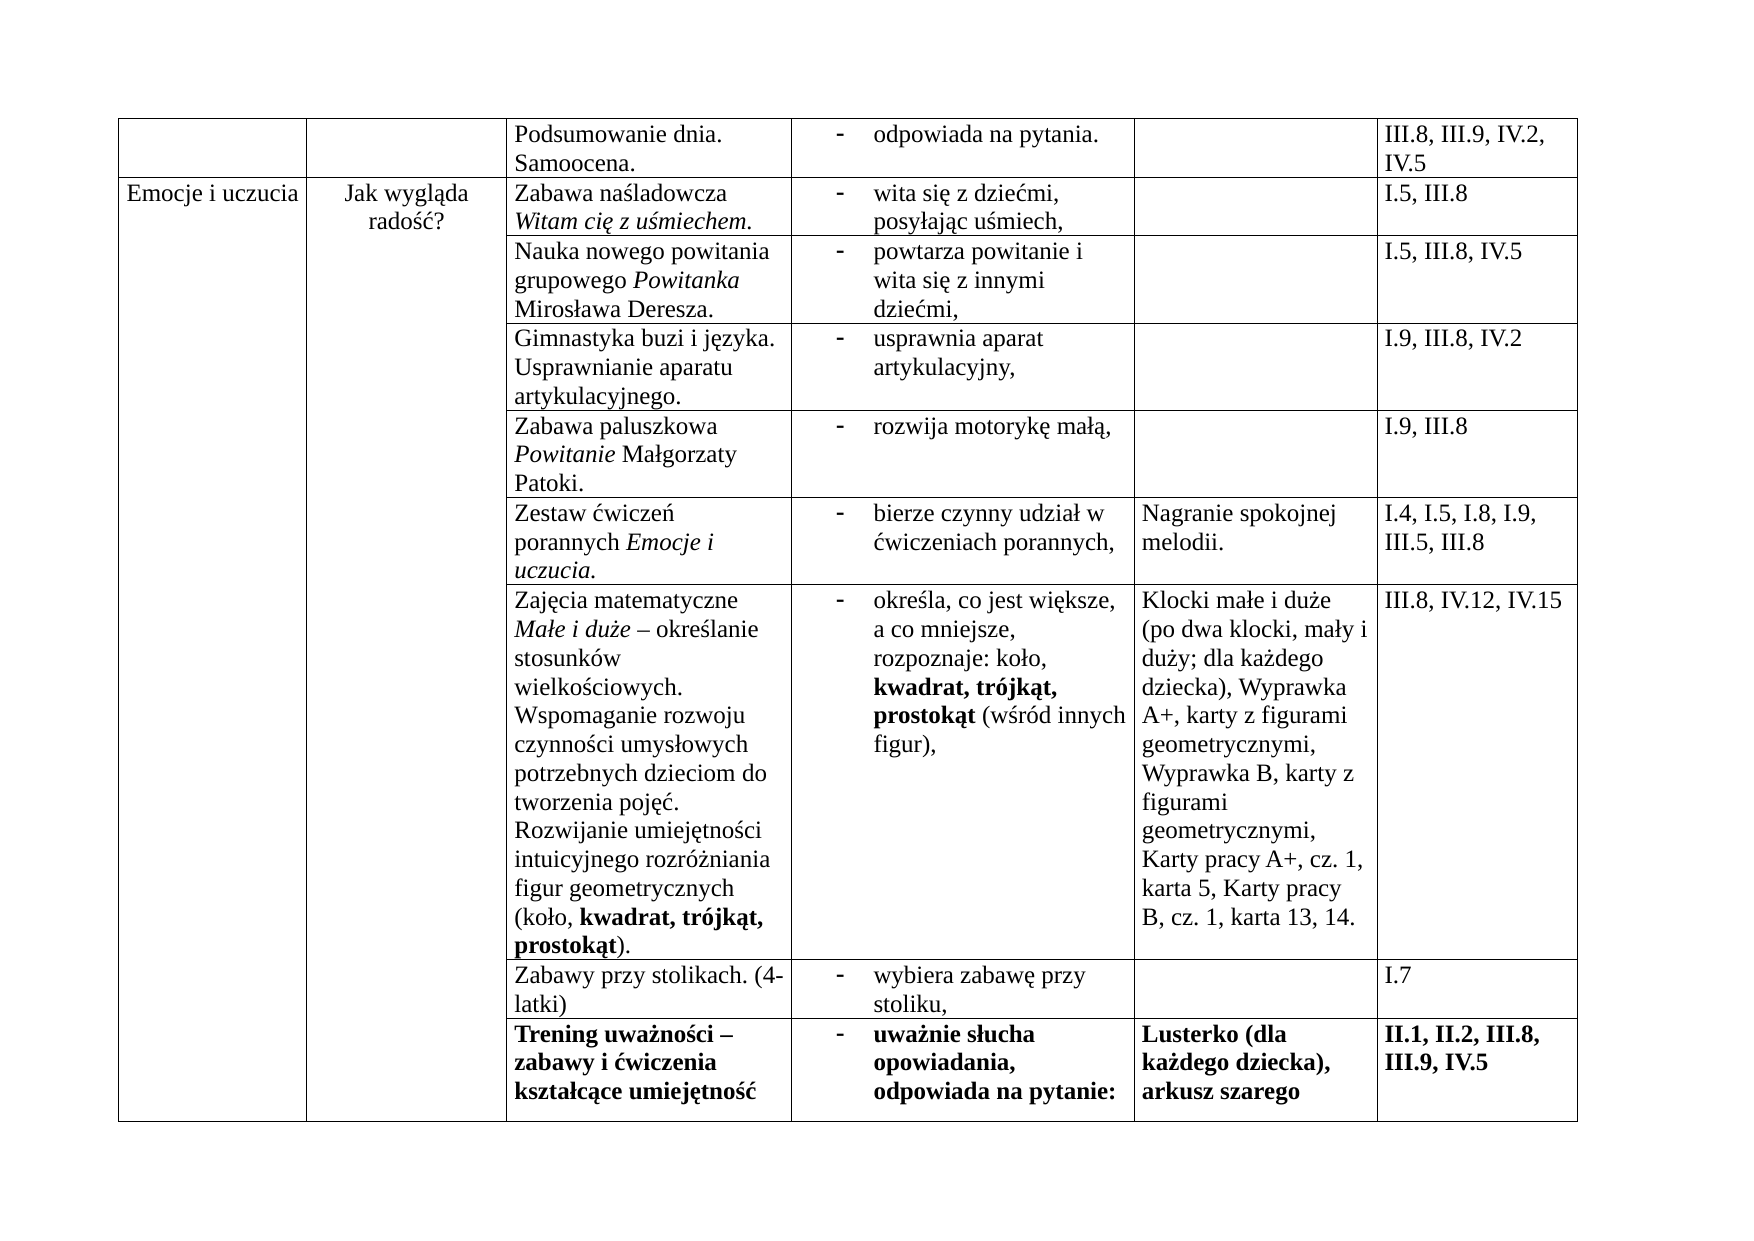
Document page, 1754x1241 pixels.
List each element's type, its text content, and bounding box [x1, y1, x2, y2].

table_cell [1135, 960, 1377, 1018]
table_cell Nagranie spokojnej melodii. [1135, 498, 1377, 584]
table_cell Zestaw ćwiczeń porannych Emocje i uczucia. [507, 498, 791, 584]
table_cell Emocje i uczucia [119, 178, 306, 1121]
table_cell Klocki małe i duże (po dwa klocki, mały i duży; dla każdego dziecka), Wyprawka A+, karty z figurami geometrycznymi, Wyprawka B, karty z figurami geometrycznymi, Karty pracy A+, cz. 1, karta 5, Karty pracy B, cz. 1, karta 13, 14. [1135, 585, 1377, 959]
table_cell Trening uważności – zabawy i ćwiczenia kształcące umiejętność [507, 1019, 791, 1121]
table_cell Podsumowanie dnia. Samoocena. [507, 119, 791, 177]
table_cell I.9, III.8, IV.2 [1378, 324, 1577, 410]
table_cell II.1, II.2, III.8, III.9, IV.5 [1378, 1019, 1577, 1121]
table_cell rozwija motorykę małą, [792, 411, 1134, 497]
table_cell I.5, III.8, IV.5 [1378, 236, 1577, 322]
table_cell [1135, 119, 1377, 177]
table_cell Jak wygląda radość? [307, 178, 506, 1121]
table_cell I.9, III.8 [1378, 411, 1577, 497]
table_cell Zajęcia matematyczne Małe i duże – określanie stosunków wielkościowych. Wspomaganie rozwoju czynności umysłowych potrzebnych dzieciom do tworzenia pojęć. Rozwijanie umiejętności intuicyjnego rozróżniania figur geometrycznych (koło, kwadrat, trójkąt, prostokąt). [507, 585, 791, 959]
table_cell Lusterko (dla każdego dziecka), arkusz szarego [1135, 1019, 1377, 1121]
table_cell uważnie słucha opowiadania, odpowiada na pytanie: Jak wygląda radość?, [792, 1019, 1134, 1121]
table_cell wita się z dziećmi, posyłając uśmiech, [792, 178, 1134, 235]
table_cell powtarza powitanie i wita się z innymi dziećmi, [792, 236, 1134, 322]
table_cell I.5, III.8 [1378, 178, 1577, 235]
table_cell Zabawy przy stolikach. (4-latki) [507, 960, 791, 1018]
table_cell [1135, 236, 1377, 322]
table_cell I.7 [1378, 960, 1577, 1018]
table_cell wybiera zabawę przy stoliku, [792, 960, 1134, 1018]
table_cell określa, co jest większe, a co mniejsze, rozpoznaje: koło, kwadrat, trójkąt, prostokąt (wśród innych figur), [792, 585, 1134, 959]
table_cell [1135, 324, 1377, 410]
table_cell Gimnastyka buzi i języka. Usprawnianie aparatu artykulacyjnego. [507, 324, 791, 410]
table_cell Zabawa naśladowcza Witam cię z uśmiechem. [507, 178, 791, 235]
table_cell III.8, III.9, IV.2, IV.5 [1378, 119, 1577, 177]
table_cell bierze czynny udział w ćwiczeniach porannych, [792, 498, 1134, 584]
table_cell Nauka nowego powitania grupowego Powitanka Mirosława Deresza. [507, 236, 791, 322]
table_cell III.8, IV.12, IV.15 [1378, 585, 1577, 959]
table_cell usprawnia aparat artykulacyjny, [792, 324, 1134, 410]
table_cell [1135, 411, 1377, 497]
table_cell Zabawa paluszkowa Powitanie Małgorzaty Patoki. [507, 411, 791, 497]
table_cell I.4, I.5, I.8, I.9, III.5, III.8 [1378, 498, 1577, 584]
table_cell odpowiada na pytania. [792, 119, 1134, 177]
table_cell [1135, 178, 1377, 235]
